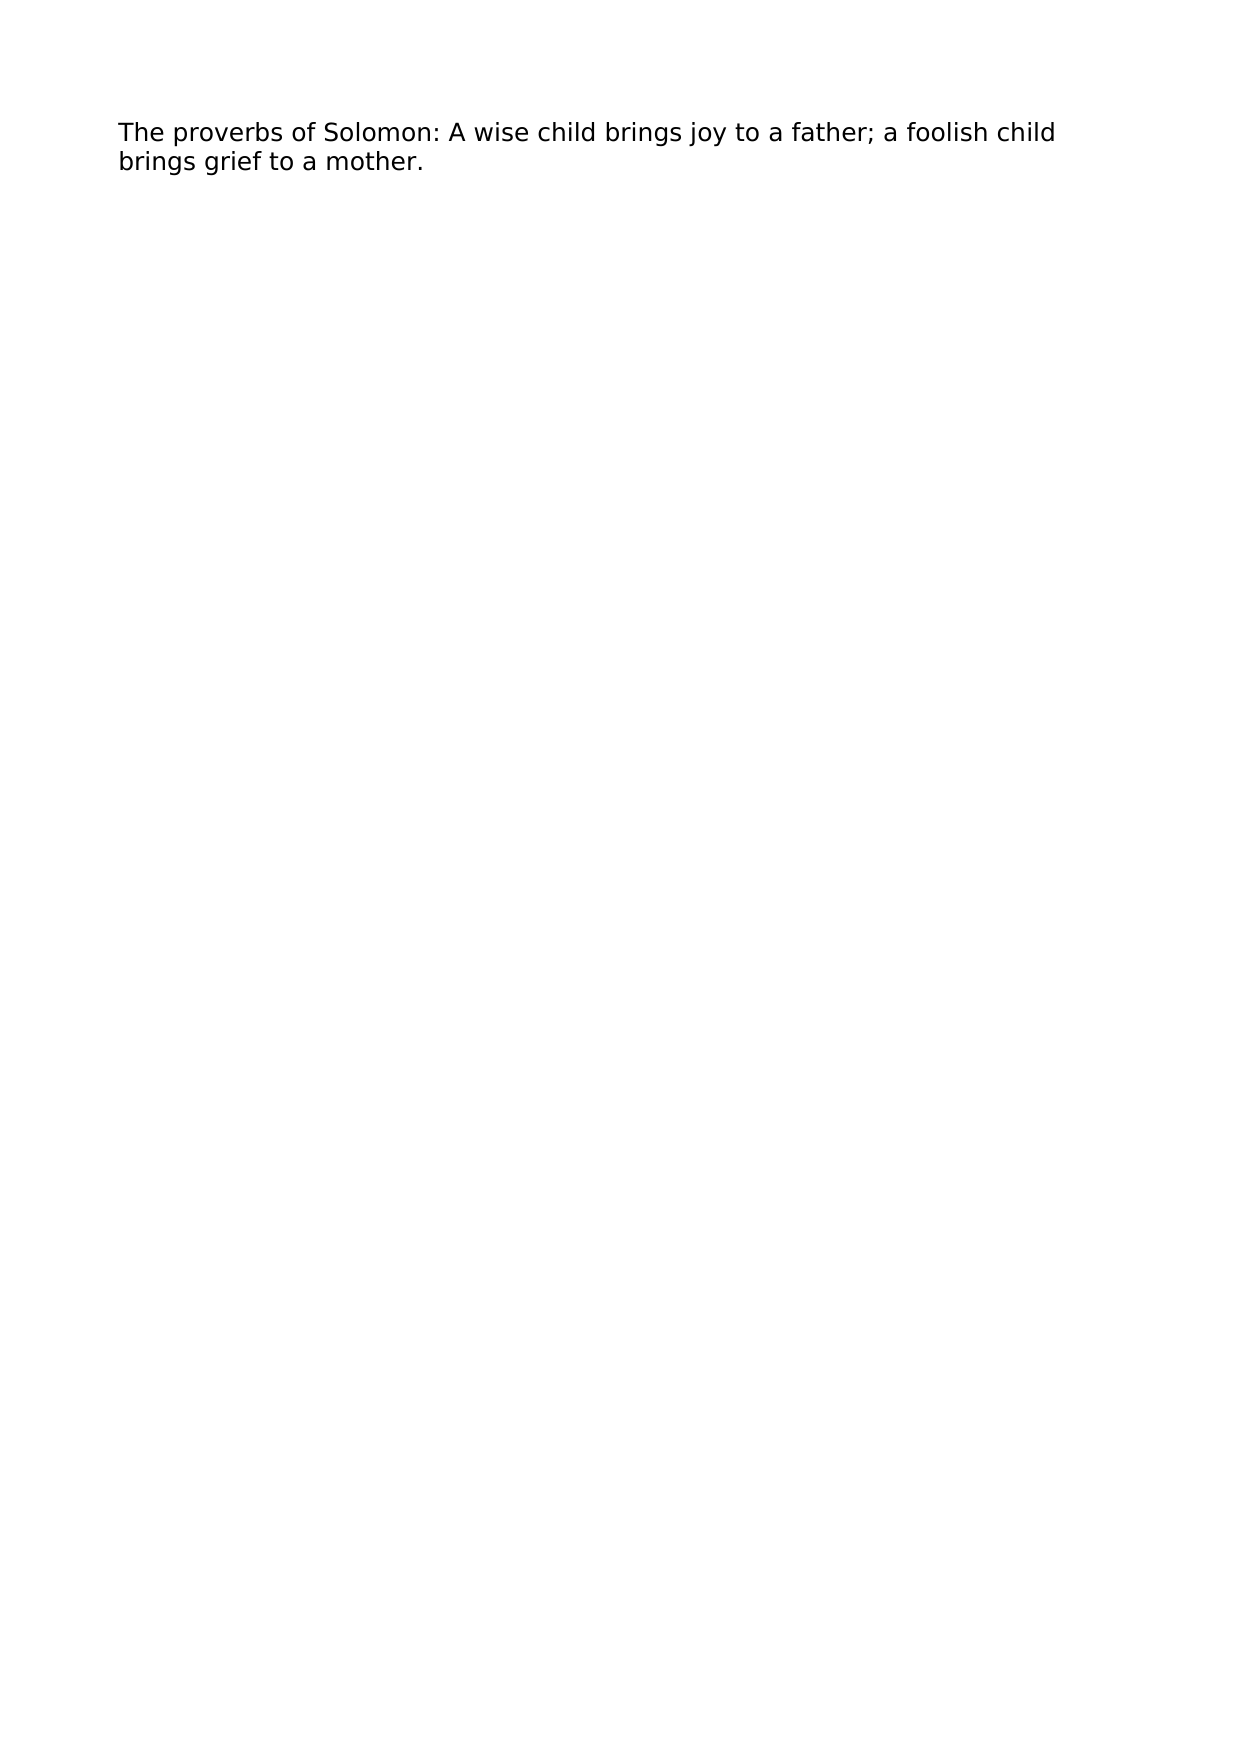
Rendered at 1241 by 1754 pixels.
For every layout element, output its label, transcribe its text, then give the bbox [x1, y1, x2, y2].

text The proverbs of Solomon: A wise child brings joy to a father; a foolish child brings grief to a mother. [118, 118, 1122, 176]
